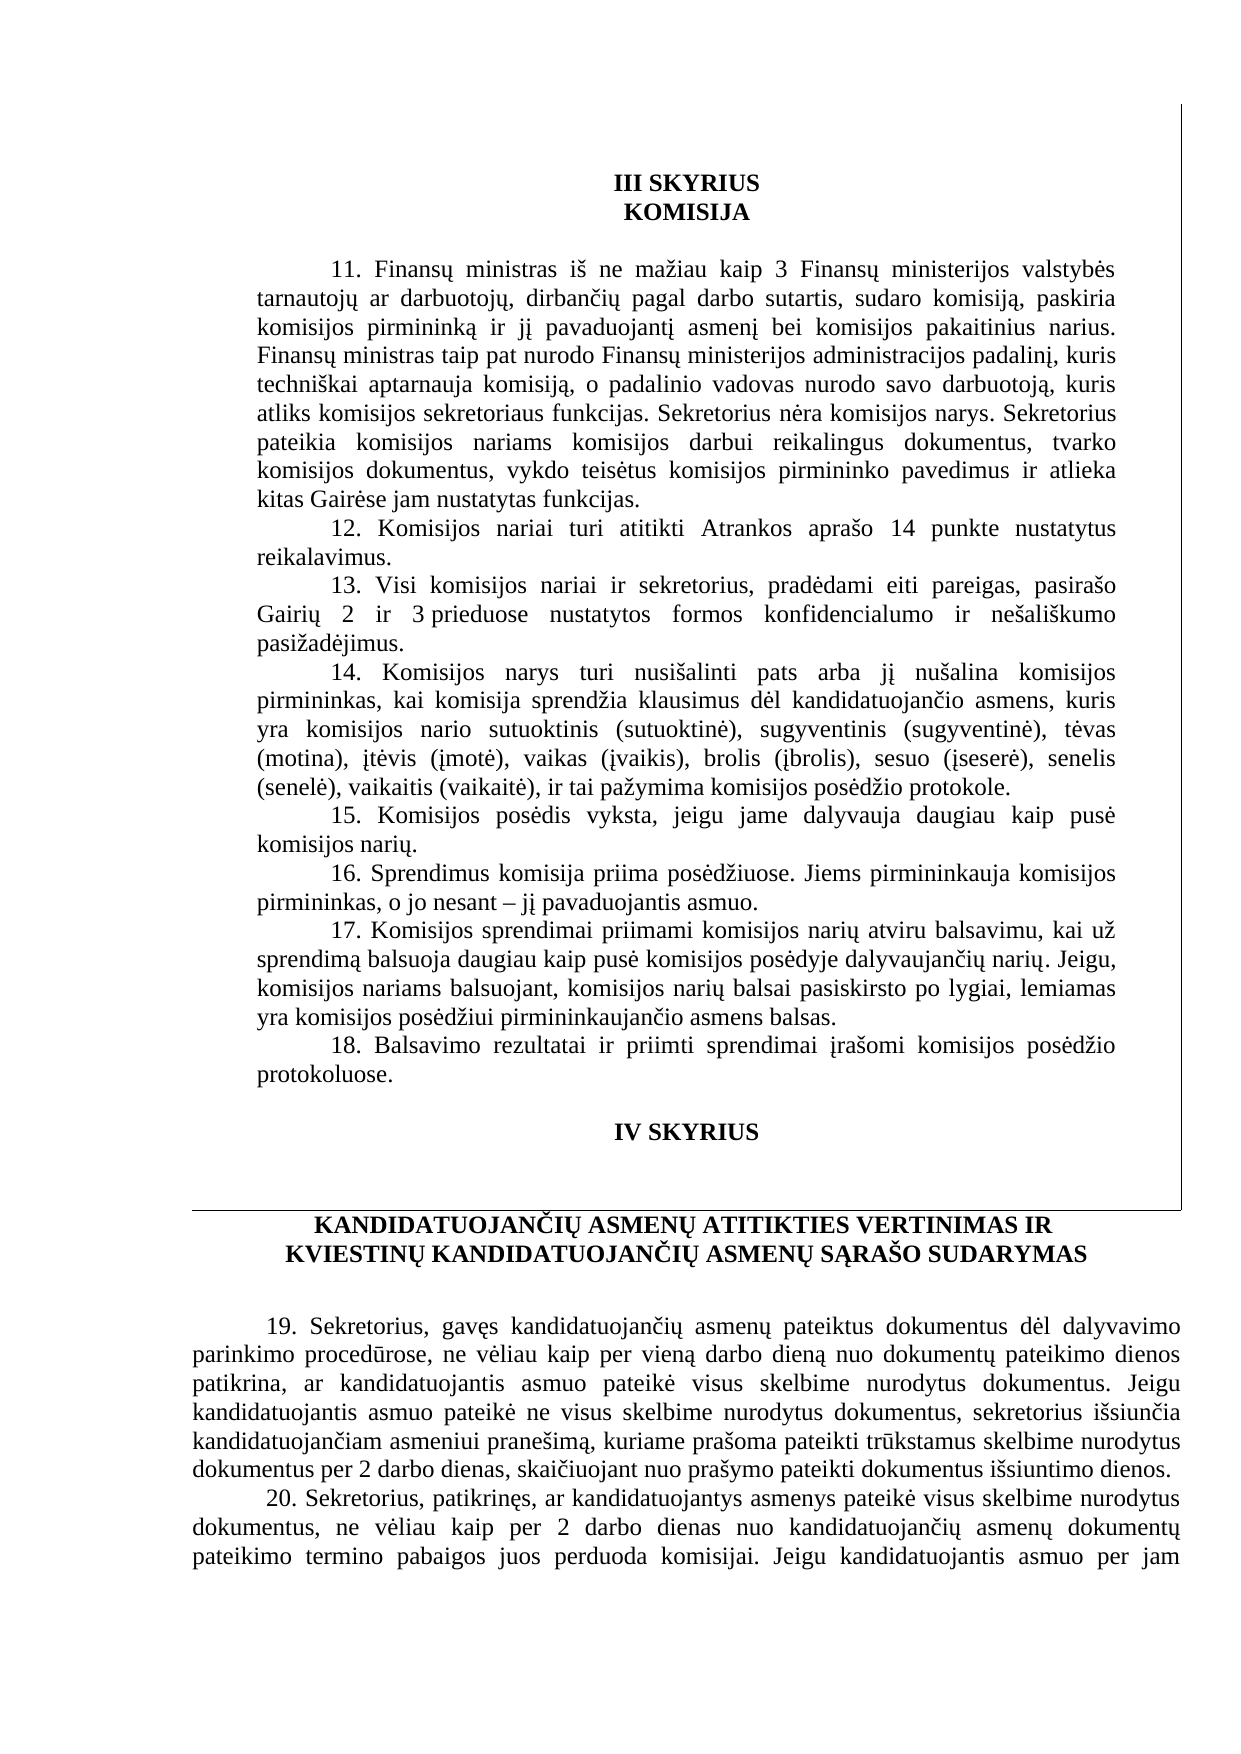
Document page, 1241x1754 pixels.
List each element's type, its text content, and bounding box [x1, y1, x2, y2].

text 14. Komisijos narys turi nusišalinti pats arba jį nušalina komisijos pirmininkas, kai komisija sprendžia klausimus dėl kandidatuojančio asmens, kuris yra komisijos nario sutuoktinis (sutuoktinė), sugyventinis (sugyventinė), tėvas (motina), įtėvis (įmotė), vaikas (įvaikis), brolis (įbrolis), sesuo (įseserė), senelis (senelė), vaikaitis (vaikaitė), ir tai pažymima komisijos posėdžio protokole. [192, 657, 1181, 801]
text 18. Balsavimo rezultatai ir priimti sprendimai įrašomi komisijos posėdžio protokoluose. [192, 1031, 1181, 1088]
text IV SKYRIUS [192, 1117, 1181, 1210]
text 20. Sekretorius, patikrinęs, ar kandidatuojantys asmenys pateikė visus skelbime nurodytus dokumentus, ne vėliau kaip per 2 darbo dienas nuo kandidatuojančių asmenų dokumentų pateikimo termino pabaigos juos perduoda komisijai. Jeigu kandidatuojantis asmuo per jam [192, 1483, 1181, 1569]
text 12. Komisijos nariai turi atitikti Atrankos aprašo 14 punkte nustatytus reikalavimus. [192, 513, 1181, 571]
text 11. Finansų ministras iš ne mažiau kaip 3 Finansų ministerijos valstybės tarnautojų ar darbuotojų, dirbančių pagal darbo sutartis, sudaro komisiją, paskiria komisijos pirmininką ir jį pavaduojantį asmenį bei komisijos pakaitinius narius. Finansų ministras taip pat nurodo Finansų ministerijos administracijos padalinį, kuris techniškai aptarnauja komisiją, o padalinio vadovas nurodo savo darbuotoją, kuris atliks komisijos sekretoriaus funkcijas. Sekretorius nėra komisijos narys. Sekretorius pateikia komisijos nariams komisijos darbui reikalingus dokumentus, tvarko komisijos dokumentus, vykdo teisėtus komisijos pirmininko pavedimus ir atlieka kitas Gairėse jam nustatytas funkcijas. [192, 254, 1181, 513]
text KANDIDATUOJANČIŲ ASMENŲ ATITIKTIES VERTINIMAS IR [192, 1210, 1181, 1239]
text KOMISIJA [192, 197, 1181, 226]
text kviestinų KANDIDATUOJANČIŲ asmenų sąrašo sudarymas [192, 1239, 1181, 1268]
text 13. Visi komisijos nariai ir sekretorius, pradėdami eiti pareigas, pasirašo Gairių 2 ir 3 prieduose nustatytos formos konfidencialumo ir nešališkumo pasižadėjimus. [192, 571, 1181, 657]
text 15. Komisijos posėdis vyksta, jeigu jame dalyvauja daugiau kaip pusė komisijos narių. [192, 801, 1181, 858]
text III SKYRIUS [192, 103, 1181, 197]
text 19. Sekretorius, gavęs kandidatuojančių asmenų pateiktus dokumentus dėl dalyvavimo parinkimo procedūrose, ne vėliau kaip per vieną darbo dieną nuo dokumentų pateikimo dienos patikrina, ar kandidatuojantis asmuo pateikė visus skelbime nurodytus dokumentus. Jeigu kandidatuojantis asmuo pateikė ne visus skelbime nurodytus dokumentus, sekretorius išsiunčia kandidatuojančiam asmeniui pranešimą, kuriame prašoma pateikti trūkstamus skelbime nurodytus dokumentus per 2 darbo dienas, skaičiuojant nuo prašymo pateikti dokumentus išsiuntimo dienos. [192, 1311, 1181, 1483]
text 17. Komisijos sprendimai priimami komisijos narių atviru balsavimu, kai už sprendimą balsuoja daugiau kaip pusė komisijos posėdyje dalyvaujančių narių. Jeigu, komisijos nariams balsuojant, komisijos narių balsai pasiskirsto po lygiai, lemiamas yra komisijos posėdžiui pirmininkaujančio asmens balsas. [192, 916, 1181, 1031]
text 16. Sprendimus komisija priima posėdžiuose. Jiems pirmininkauja komisijos pirmininkas, o jo nesant – jį pavaduojantis asmuo. [192, 858, 1181, 916]
